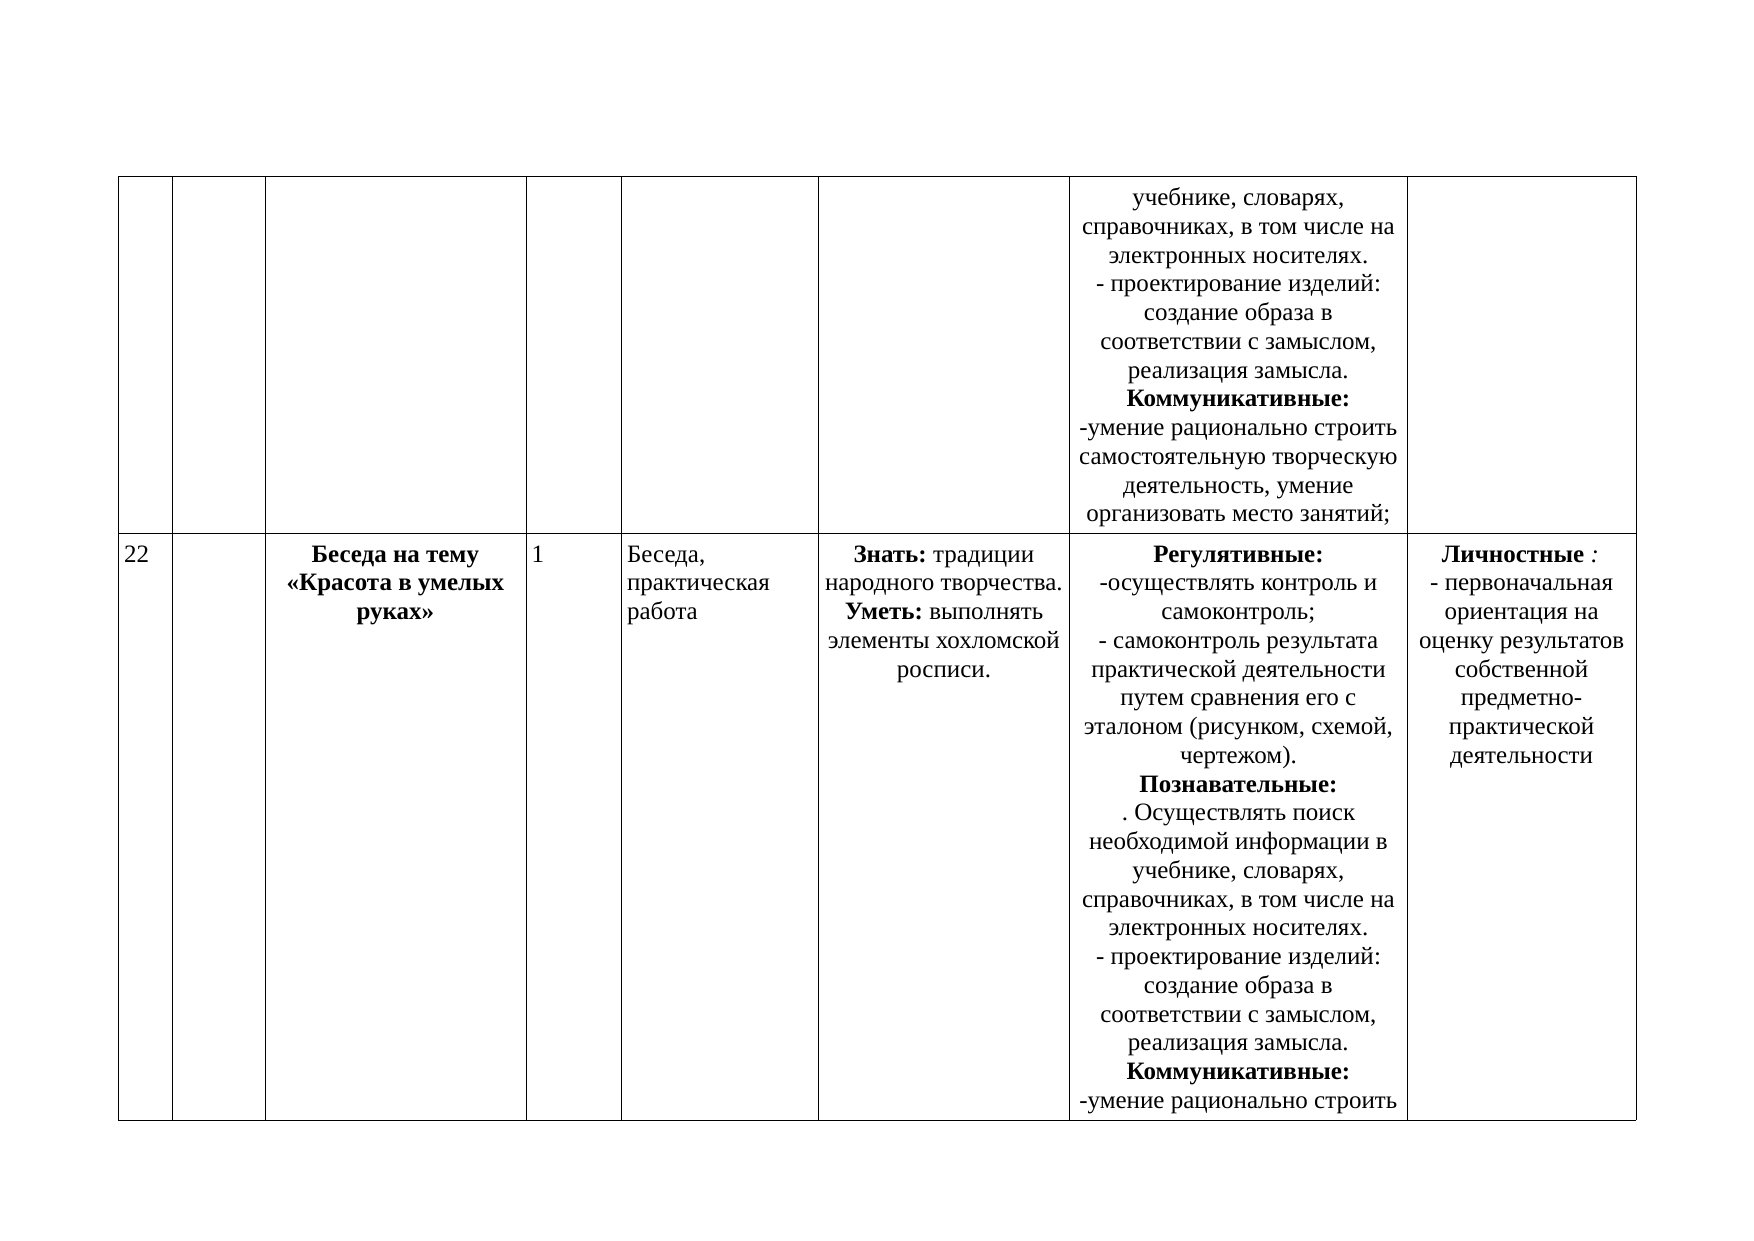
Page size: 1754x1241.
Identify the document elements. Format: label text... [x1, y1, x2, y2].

table_cell [1408, 177, 1636, 533]
table_cell Знать: традиции народного творчества. Уметь: выполнять элементы хохломской росписи. [819, 534, 1069, 1119]
table_cell [527, 177, 621, 533]
table_cell [119, 177, 172, 533]
table_cell [266, 177, 526, 533]
table_cell Беседа, практическая работа [622, 534, 818, 1119]
table_cell [622, 177, 818, 533]
table_cell Беседа на тему «Красота в умелых руках» [266, 534, 526, 1119]
table_cell 1 [527, 534, 621, 1119]
table_cell 22 [119, 534, 172, 1119]
table_cell [173, 177, 265, 533]
table_cell Регулятивные: -осуществлять контроль и самоконтроль; - самоконтроль результата практической деятельности путем сравнения его с эталоном (рисунком, схемой, чертежом). Познавательные: . Осуществлять поиск необходимой информации в учебнике, словарях, справочниках, в том числе на электронных носителях. - проектирование изделий: создание образа в соответствии с замыслом, реализация замысла. Коммуникативные: -умение рационально строить [1070, 534, 1407, 1119]
table_cell [819, 177, 1069, 533]
table_cell учебнике, словарях, справочниках, в том числе на электронных носителях. - проектирование изделий: создание образа в соответствии с замыслом, реализация замысла. Коммуникативные: -умение рационально строить самостоятельную творческую деятельность, умение организовать место занятий; [1070, 177, 1407, 533]
table_cell [173, 534, 265, 1119]
table_cell Личностные : - первоначальная ориентация на оценку результатов собственной предметно-практической деятельности [1408, 534, 1636, 1119]
